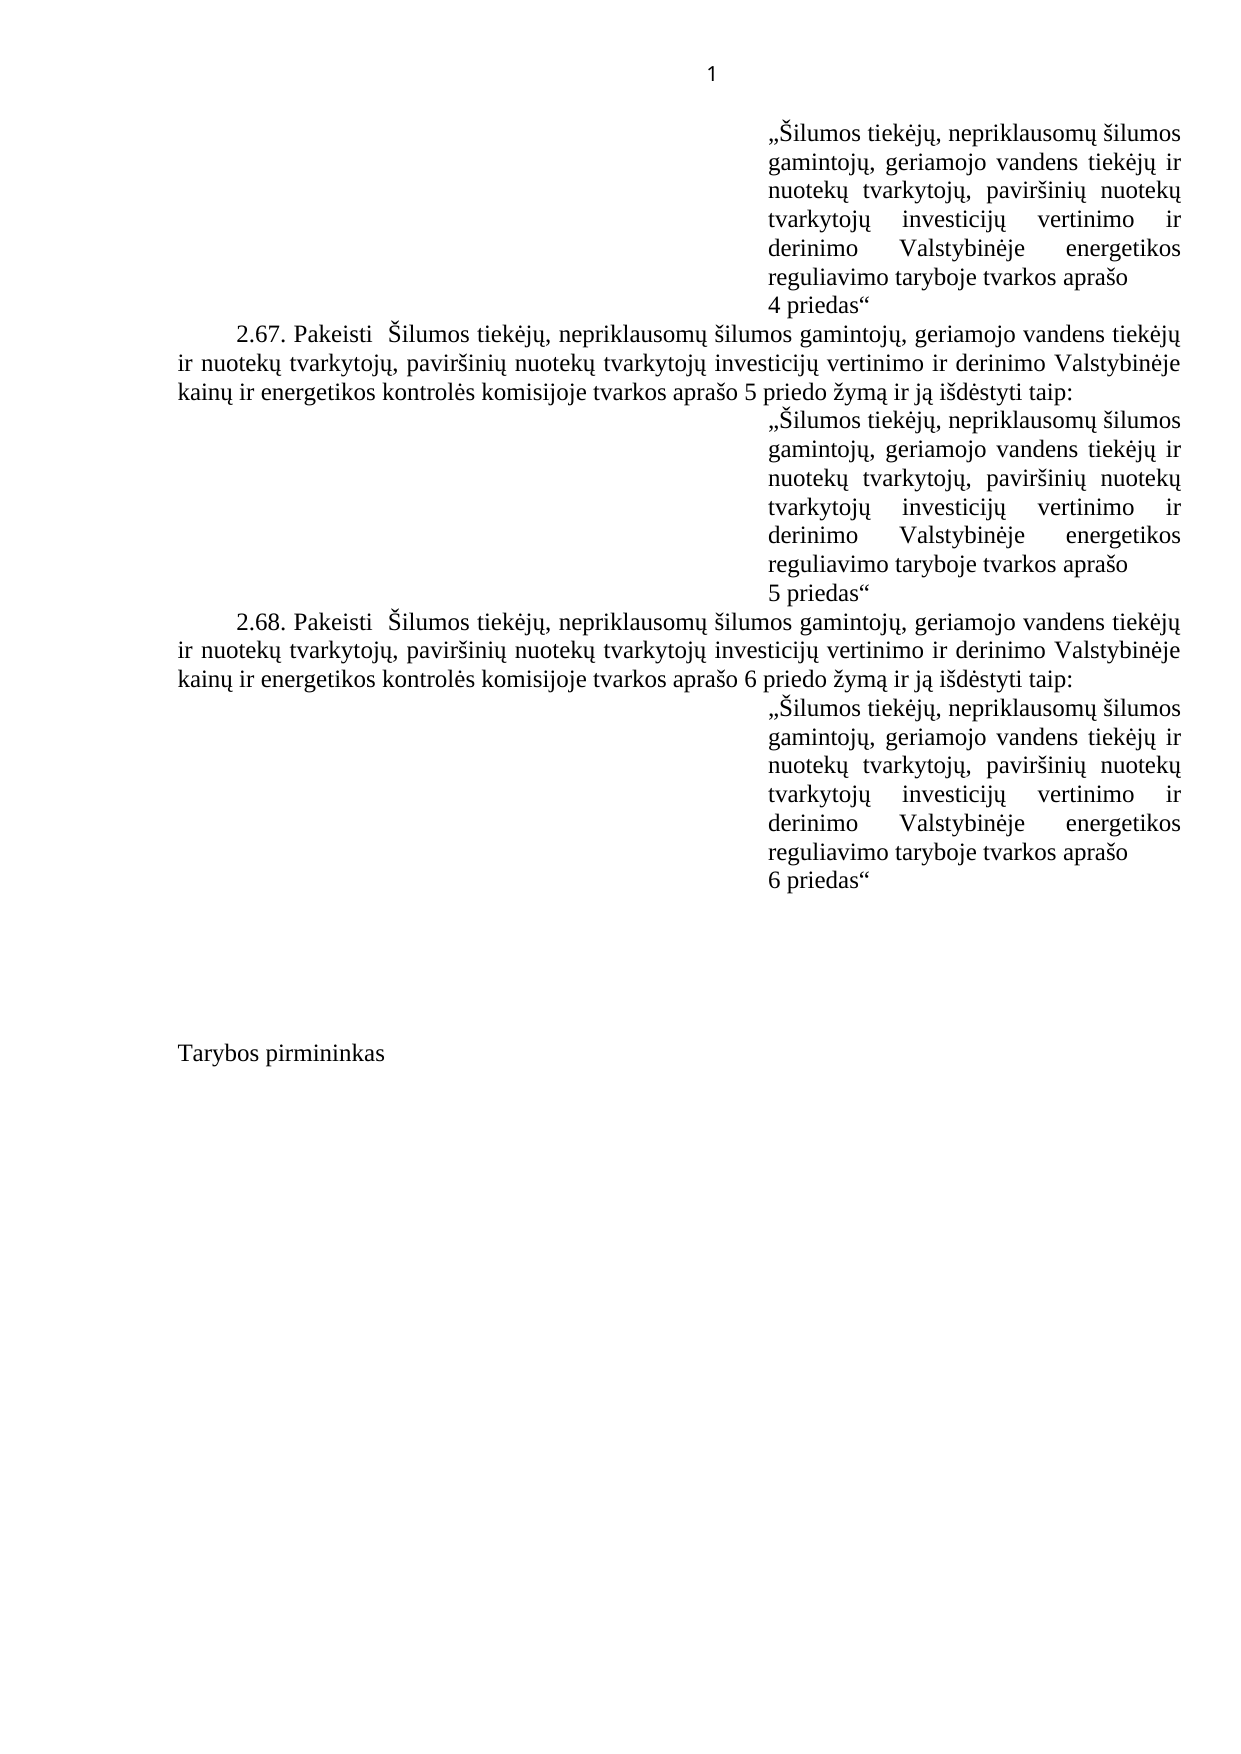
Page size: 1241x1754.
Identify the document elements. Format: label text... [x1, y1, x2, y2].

text „Šilumos tiekėjų, nepriklausomų šilumos gamintojų, geriamojo vandens tiekėjų ir nuotekų tvarkytojų, paviršinių nuotekų tvarkytojų investicijų vertinimo ir derinimo Valstybinėje energetikos reguliavimo taryboje tvarkos aprašo [768, 118, 1181, 291]
text 4 priedas“ [768, 291, 1181, 319]
text 2.68. Pakeisti Šilumos tiekėjų, nepriklausomų šilumos gamintojų, geriamojo vandens tiekėjų ir nuotekų tvarkytojų, paviršinių nuotekų tvarkytojų investicijų vertinimo ir derinimo Valstybinėje kainų ir energetikos kontrolės komisijoje tvarkos aprašo 6 priedo žymą ir ją išdėstyti taip: [177, 607, 1181, 693]
text 2.67. Pakeisti Šilumos tiekėjų, nepriklausomų šilumos gamintojų, geriamojo vandens tiekėjų ir nuotekų tvarkytojų, paviršinių nuotekų tvarkytojų investicijų vertinimo ir derinimo Valstybinėje kainų ir energetikos kontrolės komisijoje tvarkos aprašo 5 priedo žymą ir ją išdėstyti taip: [177, 319, 1181, 406]
text „Šilumos tiekėjų, nepriklausomų šilumos gamintojų, geriamojo vandens tiekėjų ir nuotekų tvarkytojų, paviršinių nuotekų tvarkytojų investicijų vertinimo ir derinimo Valstybinėje energetikos reguliavimo taryboje tvarkos aprašo [768, 406, 1181, 578]
text „Šilumos tiekėjų, nepriklausomų šilumos gamintojų, geriamojo vandens tiekėjų ir nuotekų tvarkytojų, paviršinių nuotekų tvarkytojų investicijų vertinimo ir derinimo Valstybinėje energetikos reguliavimo taryboje tvarkos aprašo [768, 693, 1181, 866]
text Tarybos pirmininkas [177, 1038, 1181, 1067]
text 5 priedas“ [768, 578, 1181, 607]
text 6 priedas“ [693, 866, 1181, 894]
